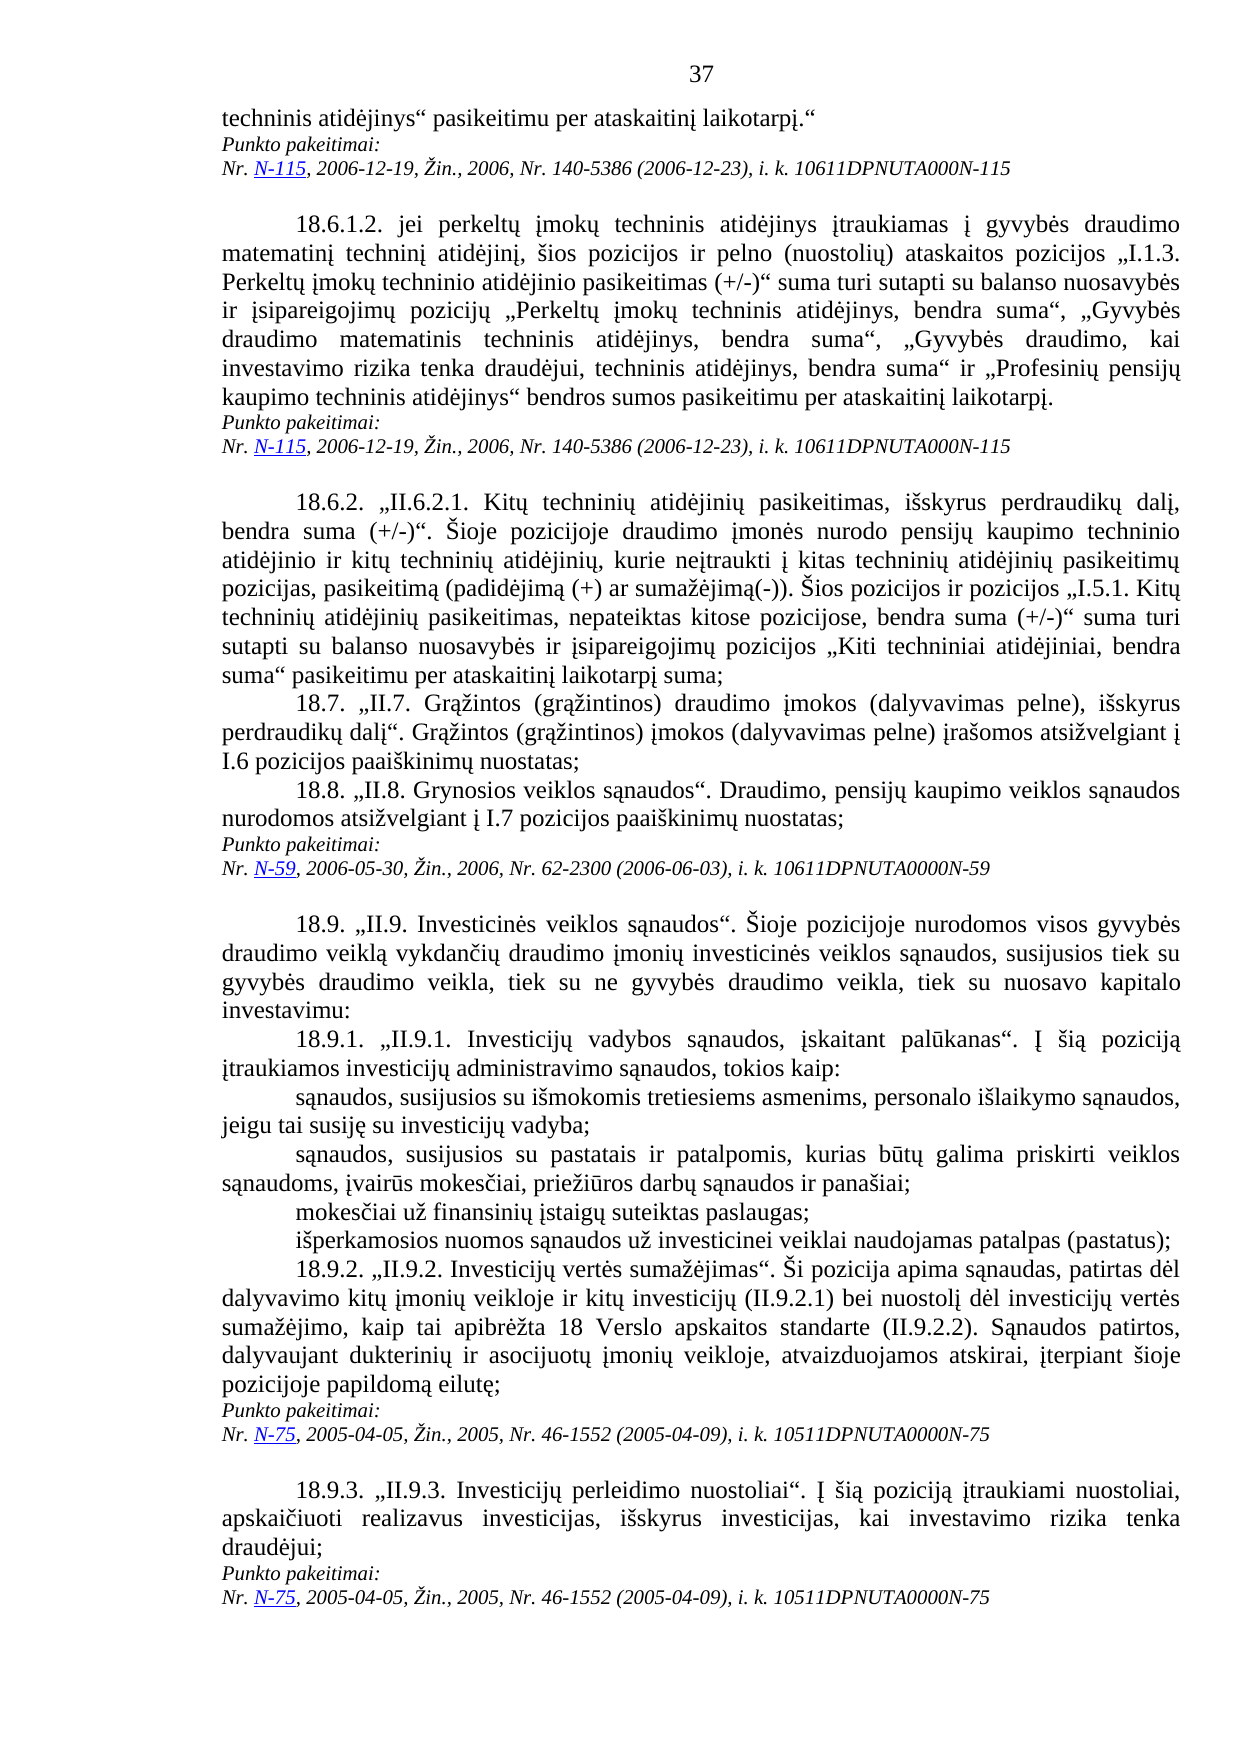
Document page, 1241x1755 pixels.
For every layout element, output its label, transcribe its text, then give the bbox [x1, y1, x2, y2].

text 18.8. „II.8. Grynosios veiklos sąnaudos“. Draudimo, pensijų kaupimo veiklos sąnaudos nurodomos atsižvelgiant į I.7 pozicijos paaiškinimų nuostatas; [222, 775, 1181, 832]
text Punkto pakeitimai: [222, 132, 1181, 156]
text 18.9.2. „II.9.2. Investicijų vertės sumažėjimas“. Ši pozicija apima sąnaudas, patirtas dėl dalyvavimo kitų įmonių veikloje ir kitų investicijų (II.9.2.1) bei nuostolį dėl investicijų vertės sumažėjimo, kaip tai apibrėžta 18 Verslo apskaitos standarte (II.9.2.2). Sąnaudos patirtos, dalyvaujant dukterinių ir asocijuotų įmonių veikloje, atvaizduojamos atskirai, įterpiant šioje pozicijoje papildomą eilutę; [222, 1254, 1181, 1398]
text Punkto pakeitimai: [222, 410, 1181, 434]
text Punkto pakeitimai: [222, 832, 1181, 856]
text mokesčiai už finansinių įstaigų suteiktas paslaugas; [222, 1197, 1181, 1225]
text 18.9. „II.9. Investicinės veiklos sąnaudos“. Šioje pozicijoje nurodomos visos gyvybės draudimo veiklą vykdančių draudimo įmonių investicinės veiklos sąnaudos, susijusios tiek su gyvybės draudimo veikla, tiek su ne gyvybės draudimo veikla, tiek su nuosavo kapitalo investavimu: [222, 909, 1181, 1024]
text Nr. N-75, 2005-04-05, Žin., 2005, Nr. 46-1552 (2005-04-09), i. k. 10511DPNUTA0000N-75 [222, 1585, 1181, 1609]
text 18.7. „II.7. Grąžintos (grąžintinos) draudimo įmokos (dalyvavimas pelne), išskyrus perdraudikų dalį“. Grąžintos (grąžintinos) įmokos (dalyvavimas pelne) įrašomos atsižvelgiant į I.6 pozicijos paaiškinimų nuostatas; [222, 688, 1181, 775]
text išperkamosios nuomos sąnaudos už investicinei veiklai naudojamas patalpas (pastatus); [222, 1225, 1181, 1254]
text 18.6.1.2. jei perkeltų įmokų techninis atidėjinys įtraukiamas į gyvybės draudimo matematinį techninį atidėjinį, šios pozicijos ir pelno (nuostolių) ataskaitos pozicijos „I.1.3. Perkeltų įmokų techninio atidėjinio pasikeitimas (+/-)“ suma turi sutapti su balanso nuosavybės ir įsipareigojimų pozicijų „Perkeltų įmokų techninis atidėjinys, bendra suma“, „Gyvybės draudimo matematinis techninis atidėjinys, bendra suma“, „Gyvybės draudimo, kai investavimo rizika tenka draudėjui, techninis atidėjinys, bendra suma“ ir „Profesinių pensijų kaupimo techninis atidėjinys“ bendros sumos pasikeitimu per ataskaitinį laikotarpį. [222, 209, 1181, 410]
text 18.9.1. „II.9.1. Investicijų vadybos sąnaudos, įskaitant palūkanas“. Į šią poziciją įtraukiamos investicijų administravimo sąnaudos, tokios kaip: [222, 1024, 1181, 1082]
text Nr. N-115, 2006-12-19, Žin., 2006, Nr. 140-5386 (2006-12-23), i. k. 10611DPNUTA000N-115 [222, 156, 1181, 180]
text Nr. N-75, 2005-04-05, Žin., 2005, Nr. 46-1552 (2005-04-09), i. k. 10511DPNUTA0000N-75 [222, 1422, 1181, 1446]
text Punkto pakeitimai: [222, 1561, 1181, 1585]
text sąnaudos, susijusios su pastatais ir patalpomis, kurias būtų galima priskirti veiklos sąnaudoms, įvairūs mokesčiai, priežiūros darbų sąnaudos ir panašiai; [222, 1139, 1181, 1197]
text techninis atidėjinys“ pasikeitimu per ataskaitinį laikotarpį.“ [222, 103, 1181, 132]
text Punkto pakeitimai: [222, 1398, 1181, 1422]
text Nr. N-59, 2006-05-30, Žin., 2006, Nr. 62-2300 (2006-06-03), i. k. 10611DPNUTA0000N-59 [222, 856, 1181, 880]
text Nr. N-115, 2006-12-19, Žin., 2006, Nr. 140-5386 (2006-12-23), i. k. 10611DPNUTA000N-115 [222, 434, 1181, 458]
text 18.6.2. „II.6.2.1. Kitų techninių atidėjinių pasikeitimas, išskyrus perdraudikų dalį, bendra suma (+/-)“. Šioje pozicijoje draudimo įmonės nurodo pensijų kaupimo techninio atidėjinio ir kitų techninių atidėjinių, kurie neįtraukti į kitas techninių atidėjinių pasikeitimų pozicijas, pasikeitimą (padidėjimą (+) ar sumažėjimą(-)). Šios pozicijos ir pozicijos „I.5.1. Kitų techninių atidėjinių pasikeitimas, nepateiktas kitose pozicijose, bendra suma (+/-)“ suma turi sutapti su balanso nuosavybės ir įsipareigojimų pozicijos „Kiti techniniai atidėjiniai, bendra suma“ pasikeitimu per ataskaitinį laikotarpį suma; [222, 487, 1181, 688]
text sąnaudos, susijusios su išmokomis tretiesiems asmenims, personalo išlaikymo sąnaudos, jeigu tai susiję su investicijų vadyba; [222, 1082, 1181, 1139]
text 18.9.3. „II.9.3. Investicijų perleidimo nuostoliai“. Į šią poziciją įtraukiami nuostoliai, apskaičiuoti realizavus investicijas, išskyrus investicijas, kai investavimo rizika tenka draudėjui; [222, 1475, 1181, 1561]
